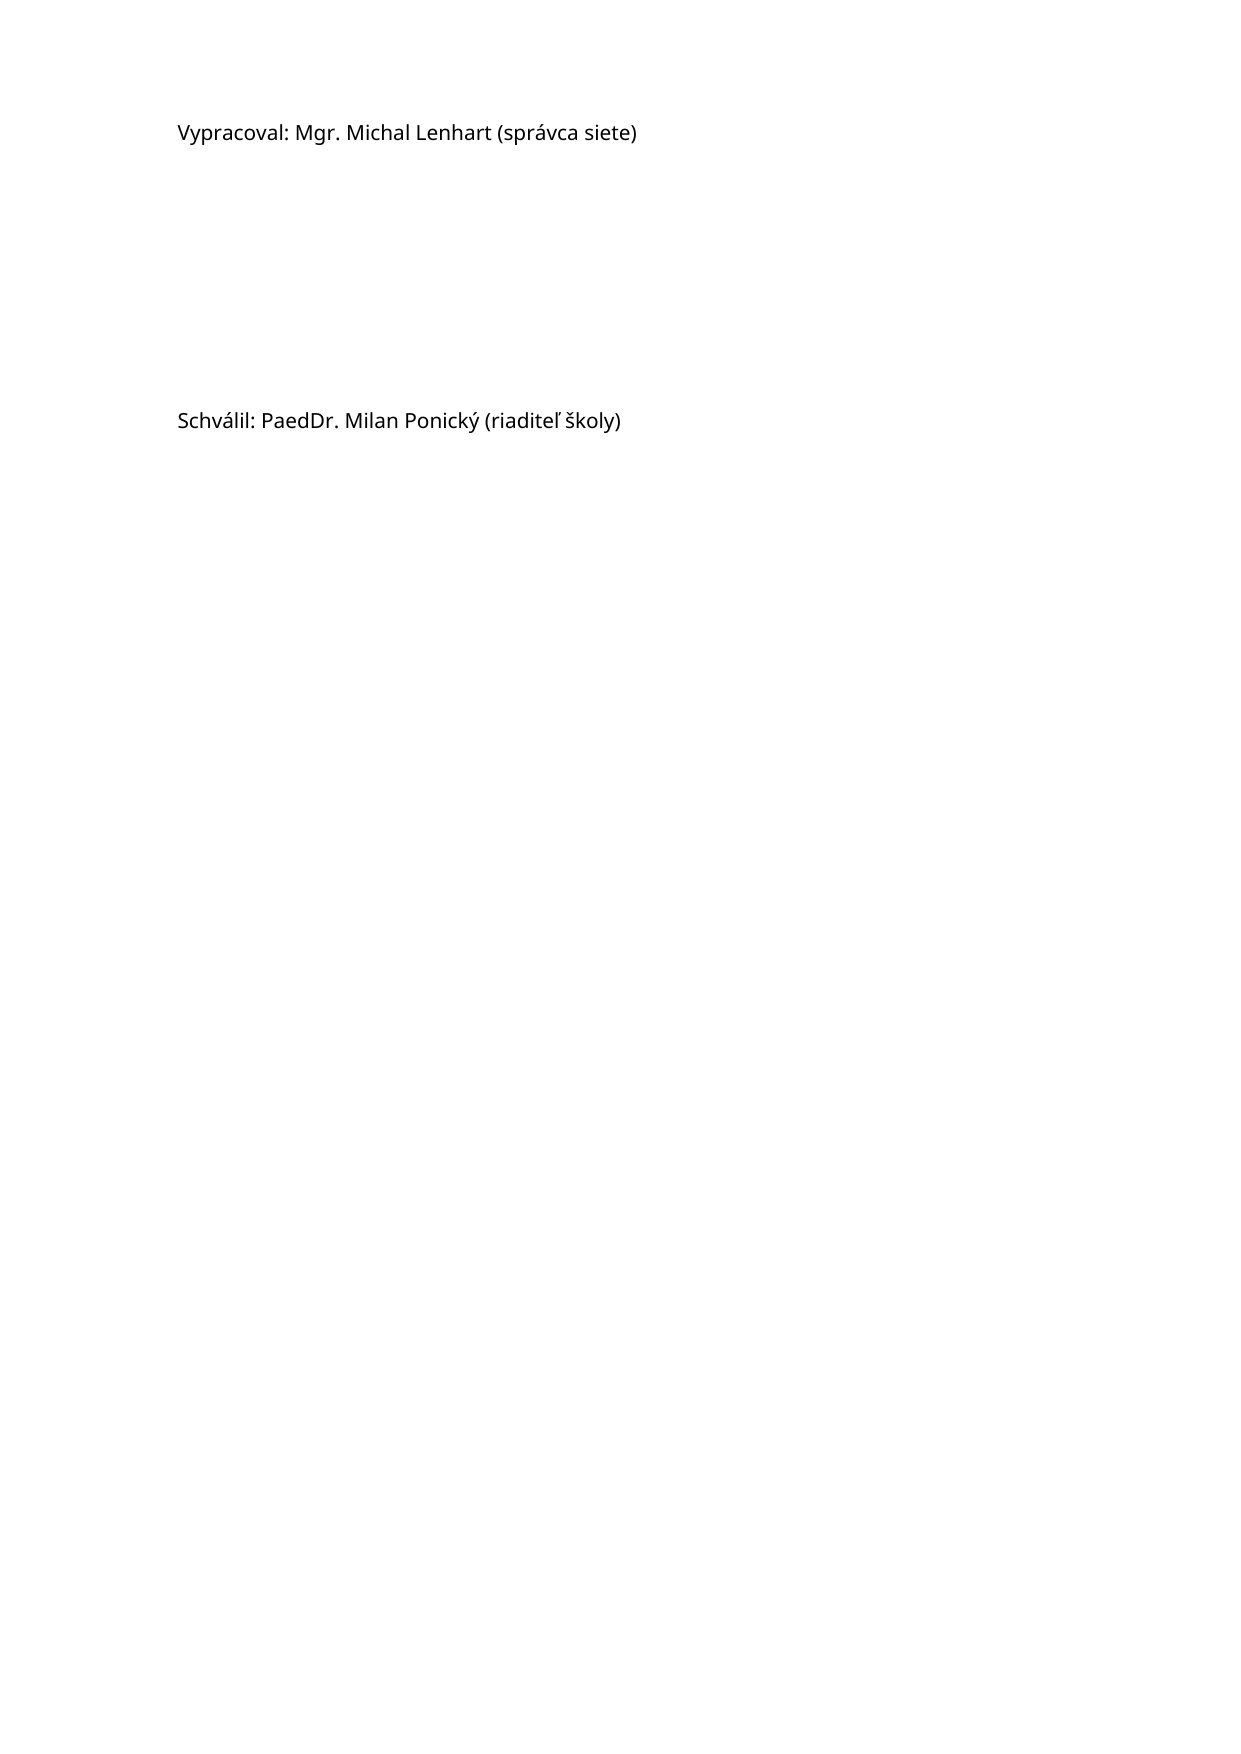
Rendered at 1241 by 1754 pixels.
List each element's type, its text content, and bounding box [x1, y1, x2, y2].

text Schválil: PaedDr. Milan Ponický (riaditeľ školy) [626, 406, 1152, 434]
text Vypracoval: Mgr. Michal Lenhart (správca siete) [642, 118, 1152, 147]
